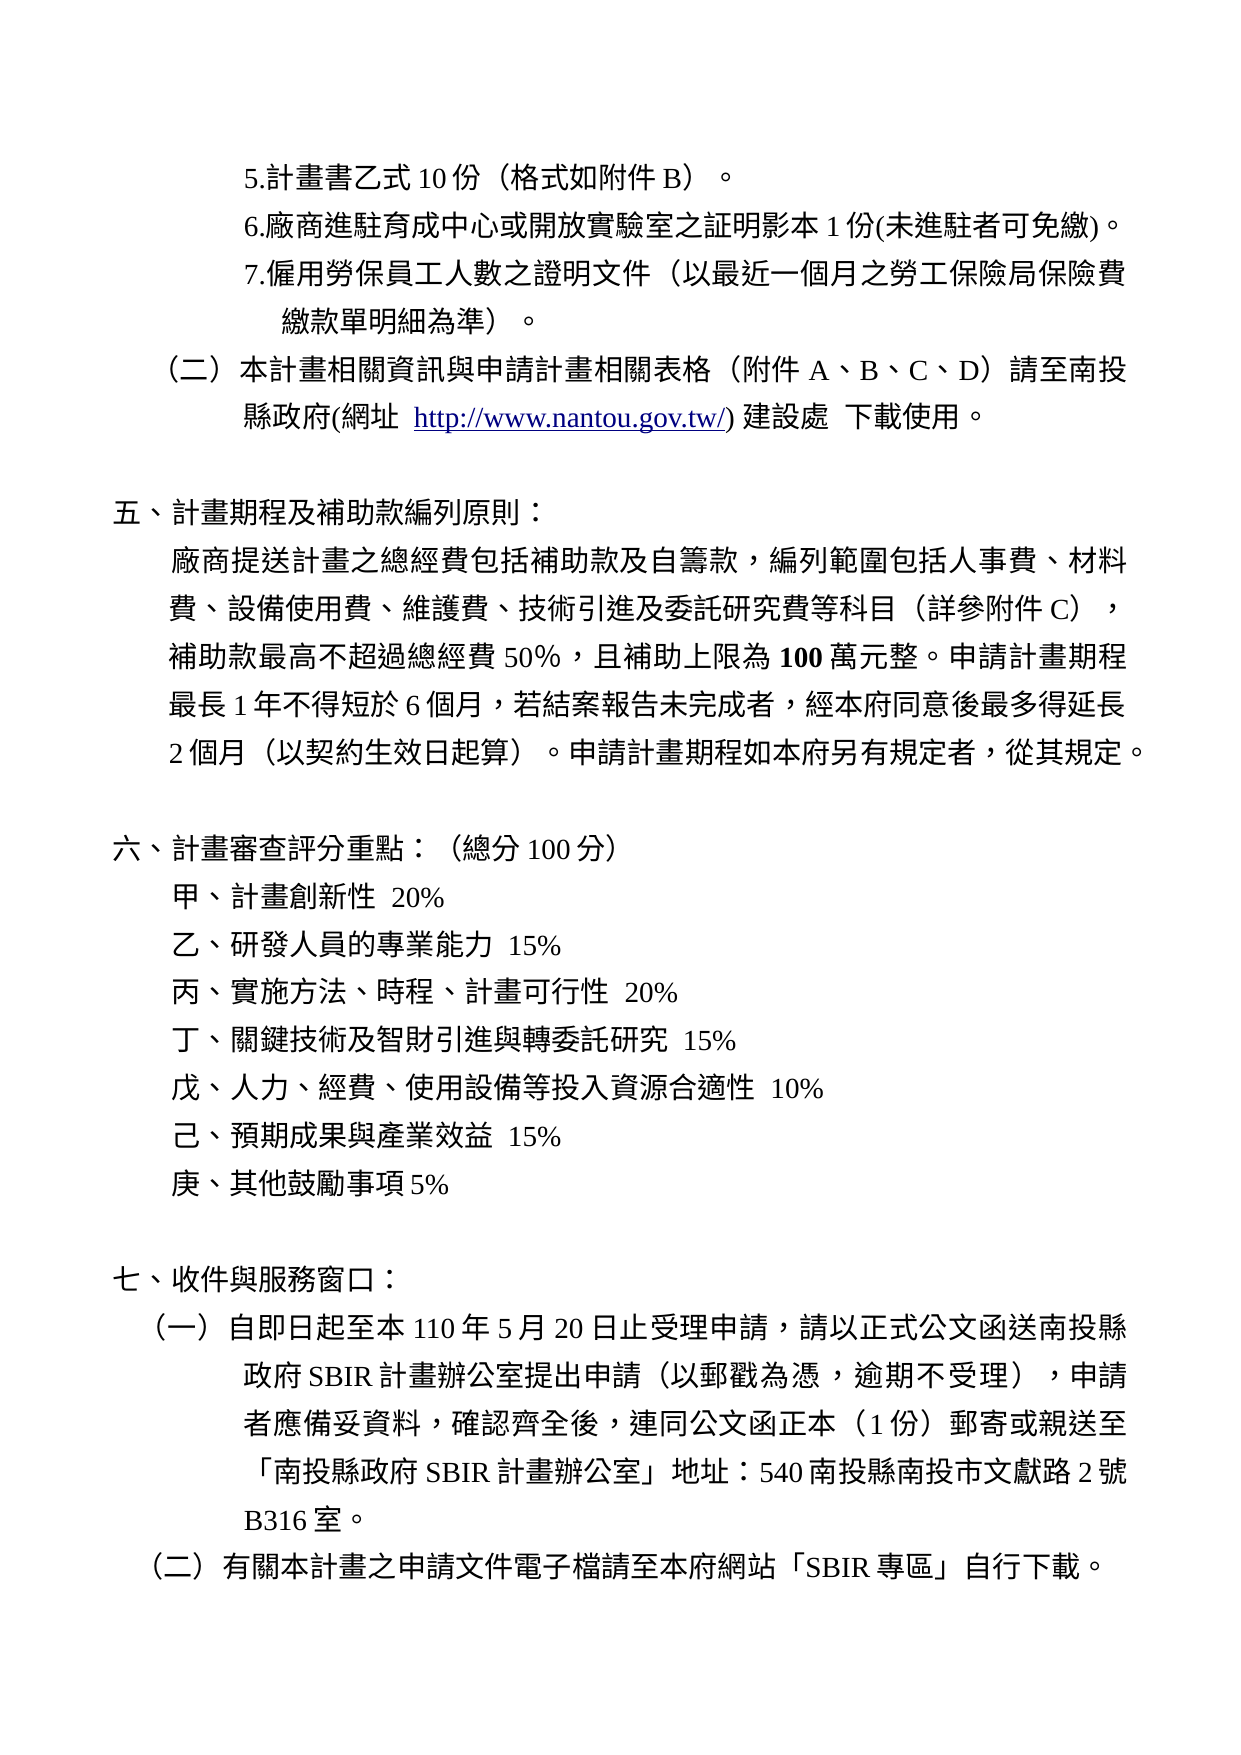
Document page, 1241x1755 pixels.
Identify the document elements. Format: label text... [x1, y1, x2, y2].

text 六、計畫審查評分重點：（總分100分） [112, 821, 1128, 869]
text 7.僱用勞保員工人數之證明文件（以最近一個月之勞工保險局保險費繳款單明細為準）。 [244, 246, 1128, 342]
text （二）有關本計畫之申請文件電子檔請至本府網站「SBIR專區」自行下載。 [112, 1539, 1128, 1587]
text 丙、 實施方法、時程、計畫可行性 20% [112, 964, 1128, 1012]
text （一）自即日起至本110年5月20日止受理申請，請以正式公文函送南投縣政府SBIR計畫辦公室提出申請（以郵戳為憑，逾期不受理），申請者應備妥資料，確認齊全後，連同公文函正本（1份）郵寄或親送至「南投縣政府SBIR計畫辦公室」地址：540南投縣南投市文獻路2號B316室。 [112, 1300, 1128, 1539]
text 七、收件與服務窗口： [112, 1252, 1128, 1300]
text 廠商提送計畫之總經費包括補助款及自籌款，編列範圍包括人事費、材料費、設備使用費、維護費、技術引進及委託研究費等科目（詳參附件C），補助款最高不超過總經費50％，且補助上限為100萬元整。申請計畫期程最長1年不得短於6個月，若結案報告未完成者，經本府同意後最多得延長2個月（以契約生效日起算）。申請計畫期程如本府另有規定者，從其規定。 [168, 533, 1128, 773]
text 庚、其他鼓勵事項5% [112, 1156, 1128, 1204]
text 丁、 關鍵技術及智財引進與轉委託研究 15% [112, 1012, 1128, 1060]
text 6.廠商進駐育成中心或開放實驗室之証明影本1份(未進駐者可免繳)。 [244, 198, 1128, 246]
text 5.計畫書乙式10份（格式如附件B）。 [244, 150, 1128, 198]
text 戊、 人力、經費、使用設備等投入資源合適性 10% [112, 1060, 1128, 1108]
text 甲、 計畫創新性 20% [112, 869, 1128, 917]
text 乙、 研發人員的專業能力 15% [112, 917, 1128, 964]
text （二）本計畫相關資訊與申請計畫相關表格（附件A、B、C、D）請至南投縣政府(網址 http://www.nantou.gov.tw/) 建設處 下載使用。 [150, 342, 1128, 437]
text 五、計畫期程及補助款編列原則： [112, 485, 1128, 533]
text 己、 預期成果與產業效益 15% [112, 1108, 1128, 1156]
